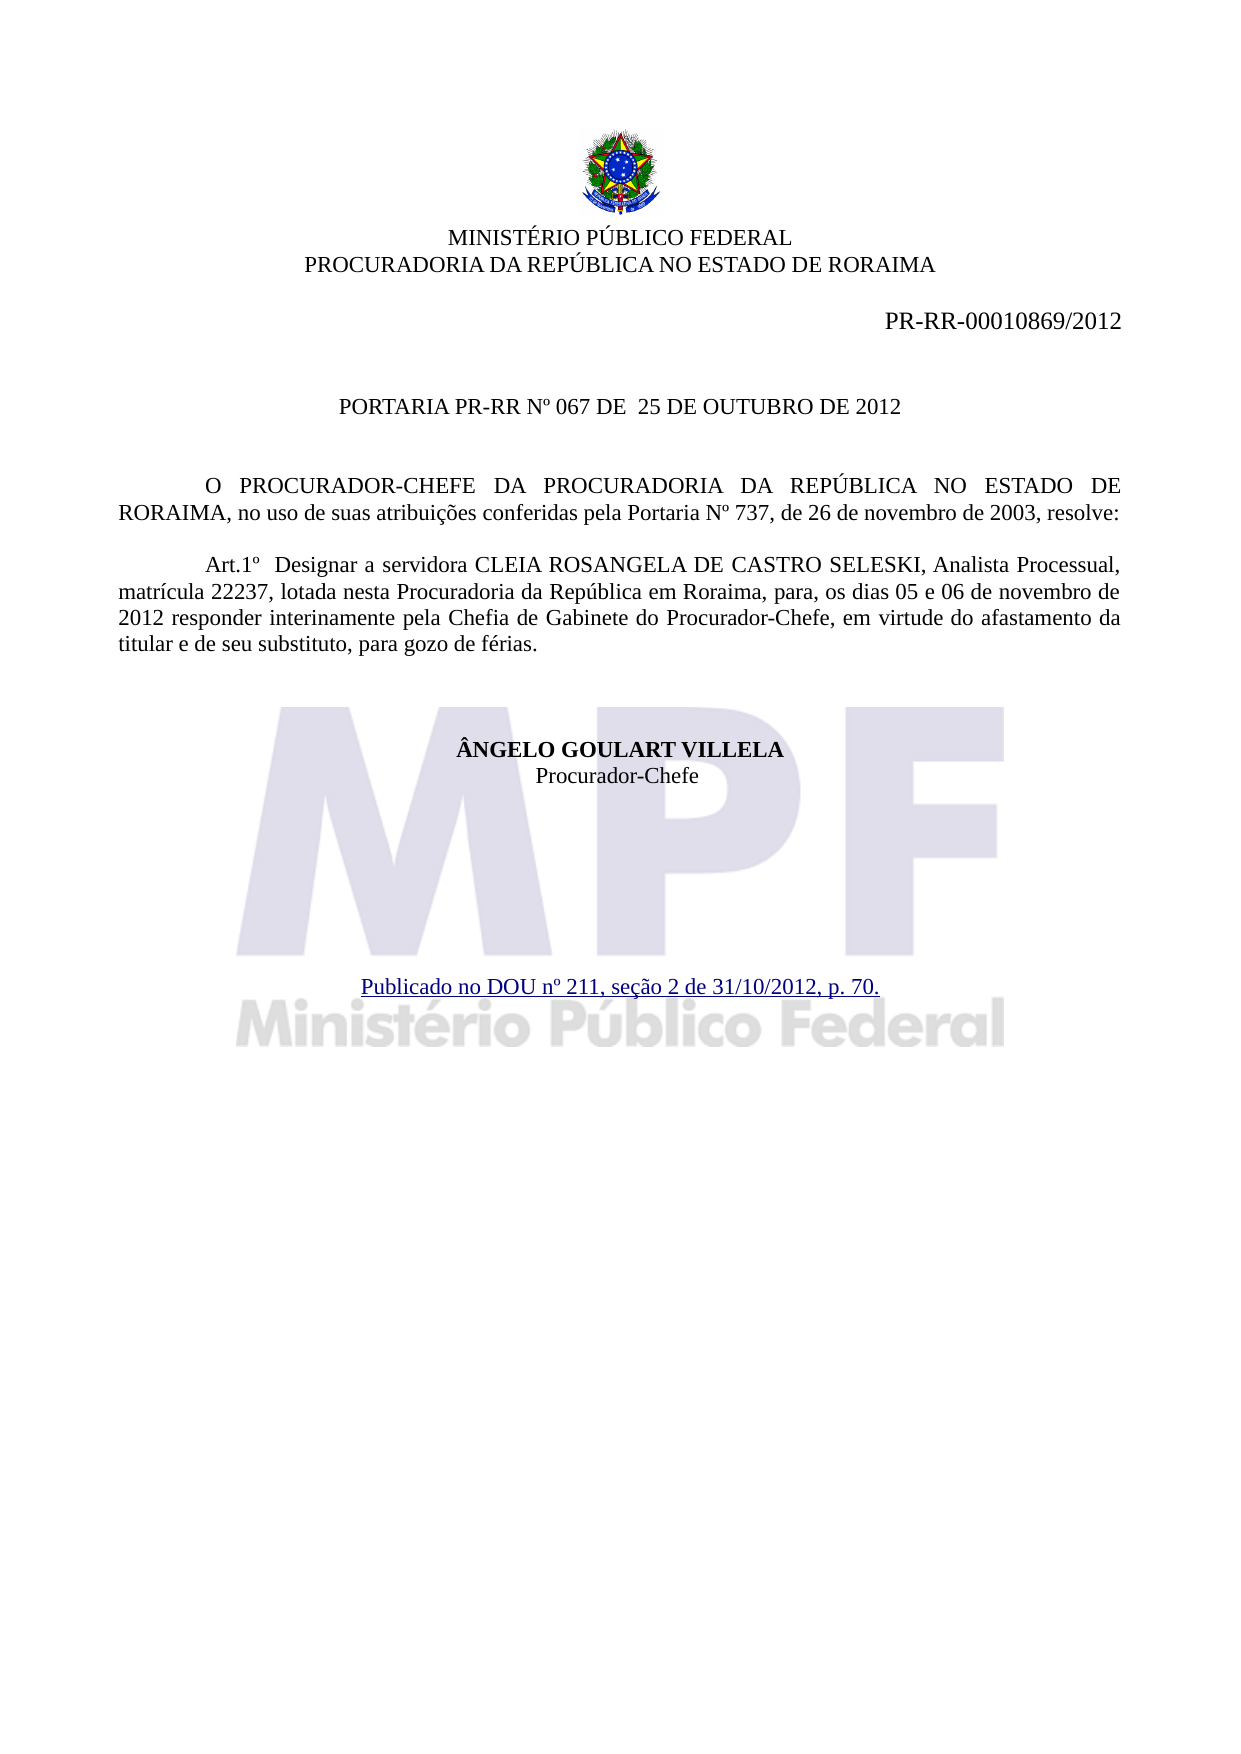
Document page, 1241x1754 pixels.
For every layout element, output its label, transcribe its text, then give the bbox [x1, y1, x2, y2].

picture [578, 127, 662, 216]
text PORTARIA PR-RR Nº 067 DE 25 DE OUTUBRO DE 2012 [118, 393, 1122, 419]
text Art.1º Designar a servidora CLEIA ROSANGELA DE CASTRO SELESKI, Analista Processual, matrícula 22237, lotada nesta Procuradoria da República em Roraima, para, os dias 05 e 06 de novembro de 2012 responder interinamente pela Chefia de Gabinete do Procurador-Chefe, em virtude do afastamento da titular e de seu substituto, para gozo de férias. [118, 551, 1122, 657]
picture [236, 788, 1004, 973]
picture [236, 707, 1004, 736]
table_header PR-RR-00010869/2012 [129, 304, 1122, 338]
picture [236, 999, 1004, 1047]
subtitle ÂNGELO GOULART VILLELA [118, 736, 1122, 762]
text Procurador-Chefe [118, 762, 1122, 788]
text MINISTÉRIO PÚBLICO FEDERAL [118, 224, 1122, 251]
text PROCURADORIA DA REPÚBLICA NO ESTADO DE RORAIMA [118, 251, 1122, 277]
text O PROCURADOR-CHEFE DA PROCURADORIA DA REPÚBLICA NO ESTADO DE RORAIMA, no uso de suas atribuições conferidas pela Portaria Nº 737, de 26 de novembro de 2003, resolve: [118, 472, 1122, 525]
text Publicado no DOU nº 211, seção 2 de 31/10/2012, p. 70. [118, 973, 1122, 999]
table_header [118, 304, 129, 338]
